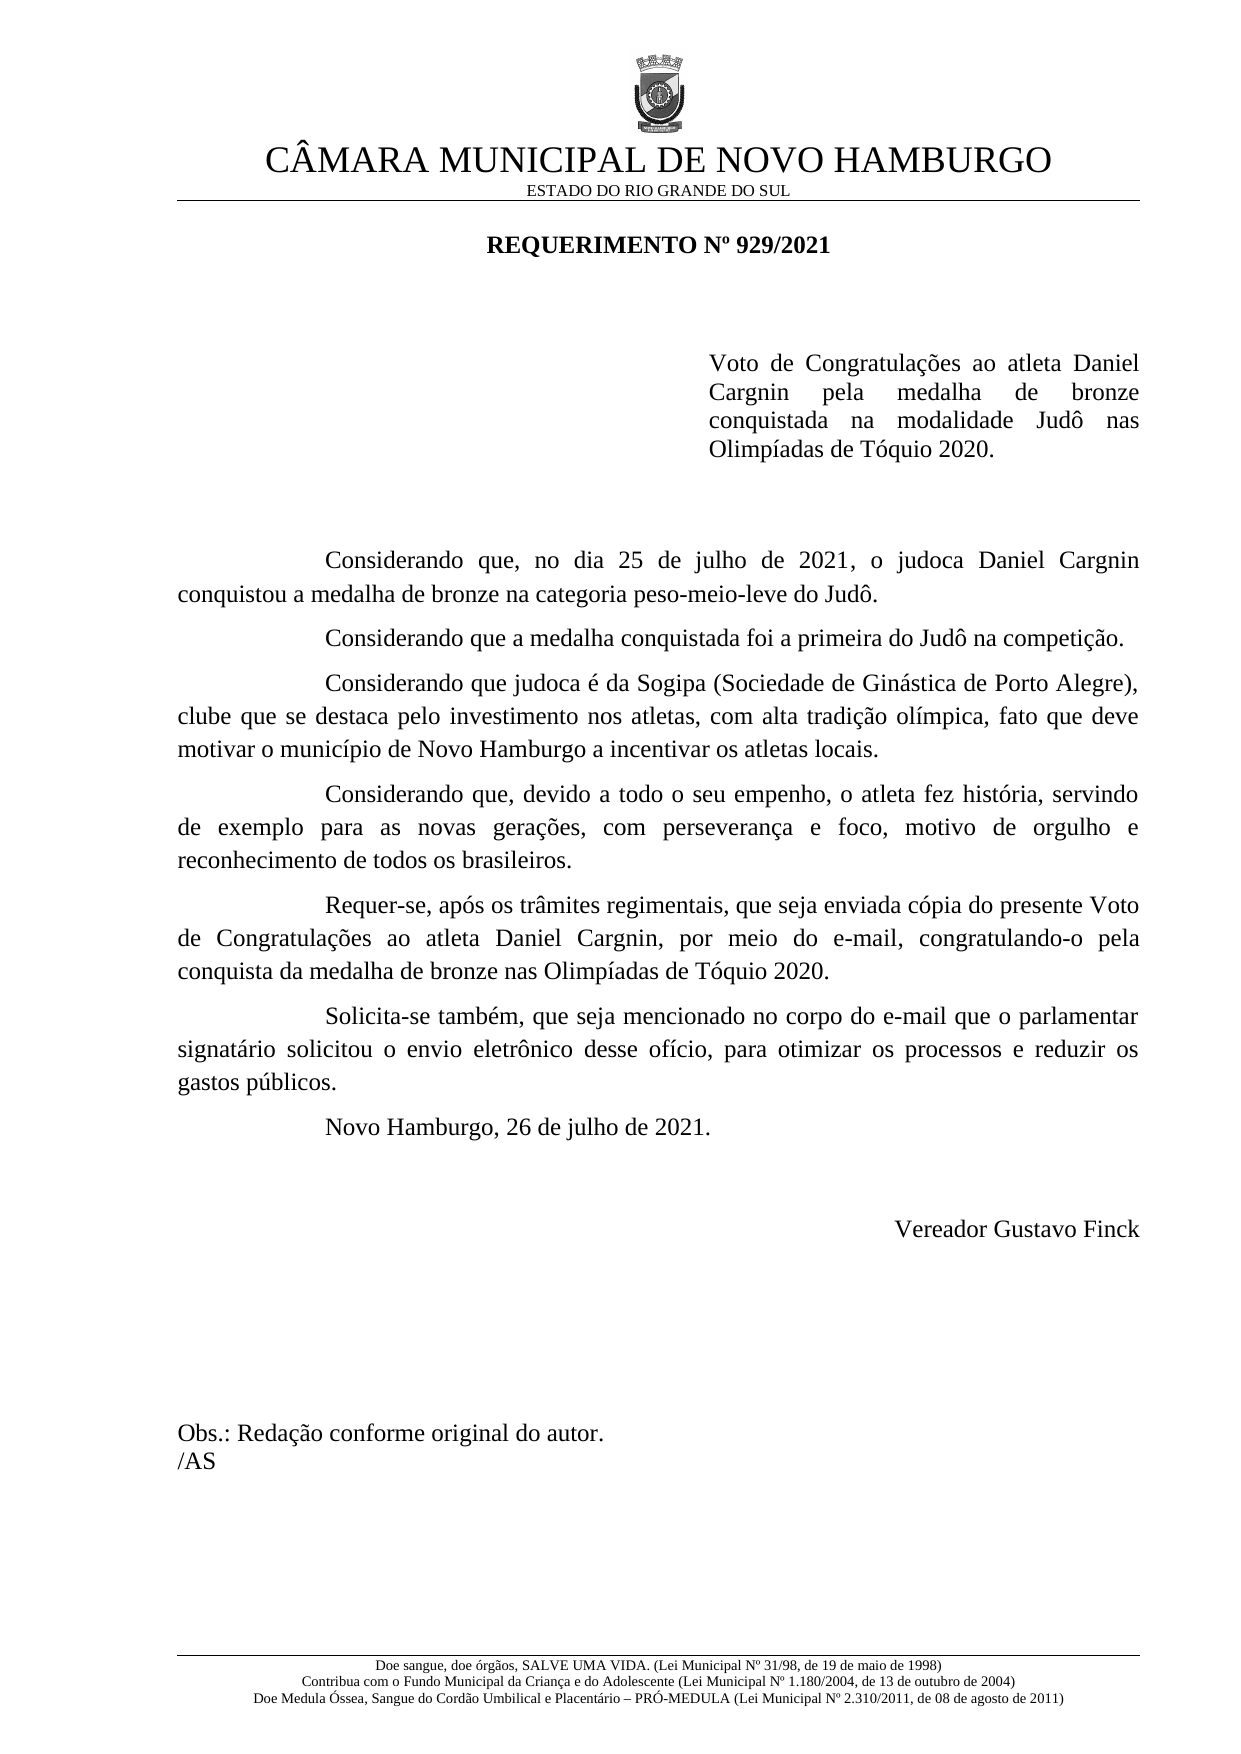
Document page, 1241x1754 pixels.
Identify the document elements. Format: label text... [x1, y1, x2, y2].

text /AS [177, 1446, 1140, 1475]
text Obs.: Redação conforme original do autor. [177, 1418, 1140, 1446]
text Considerando que a medalha conquistada foi a primeira do Judô na competição. [177, 623, 1140, 652]
text Vereador Gustavo Finck [177, 1214, 1140, 1243]
text Novo Hamburgo, 26 de julho de 2021. [177, 1112, 1140, 1140]
text Considerando que, no dia 25 de julho de 2021, o judoca Daniel Cargnin conquistou a medalha de bronze na categoria peso-meio-leve do Judô. [177, 546, 1140, 607]
text Considerando que, devido a todo o seu empenho, o atleta fez história, servindo de exemplo para as novas gerações, com perseverança e foco, motivo de orgulho e reconhecimento de todos os brasileiros. [177, 779, 1140, 874]
text Voto de Congratulações ao atleta Daniel Cargnin pela medalha de bronze conquistada na modalidade Judô nas Olimpíadas de Tóquio 2020. [709, 348, 1140, 463]
text REQUERIMENTO Nº 929/2021 [177, 231, 1140, 259]
text Requer-se, após os trâmites regimentais, que seja enviada cópia do presente Voto de Congratulações ao atleta Daniel Cargnin, por meio do e-mail, congratulando-o pela conquista da medalha de bronze nas Olimpíadas de Tóquio 2020. [177, 890, 1140, 985]
text Solicita-se também, que seja mencionado no corpo do e-mail que o parlamentar signatário solicitou o envio eletrônico desse ofício, para otimizar os processos e reduzir os gastos públicos. [177, 1001, 1140, 1096]
text Considerando que judoca é da Sogipa (Sociedade de Ginástica de Porto Alegre), clube que se destaca pelo investimento nos atletas, com alta tradição olímpica, fato que deve motivar o município de Novo Hamburgo a incentivar os atletas locais. [177, 668, 1140, 763]
